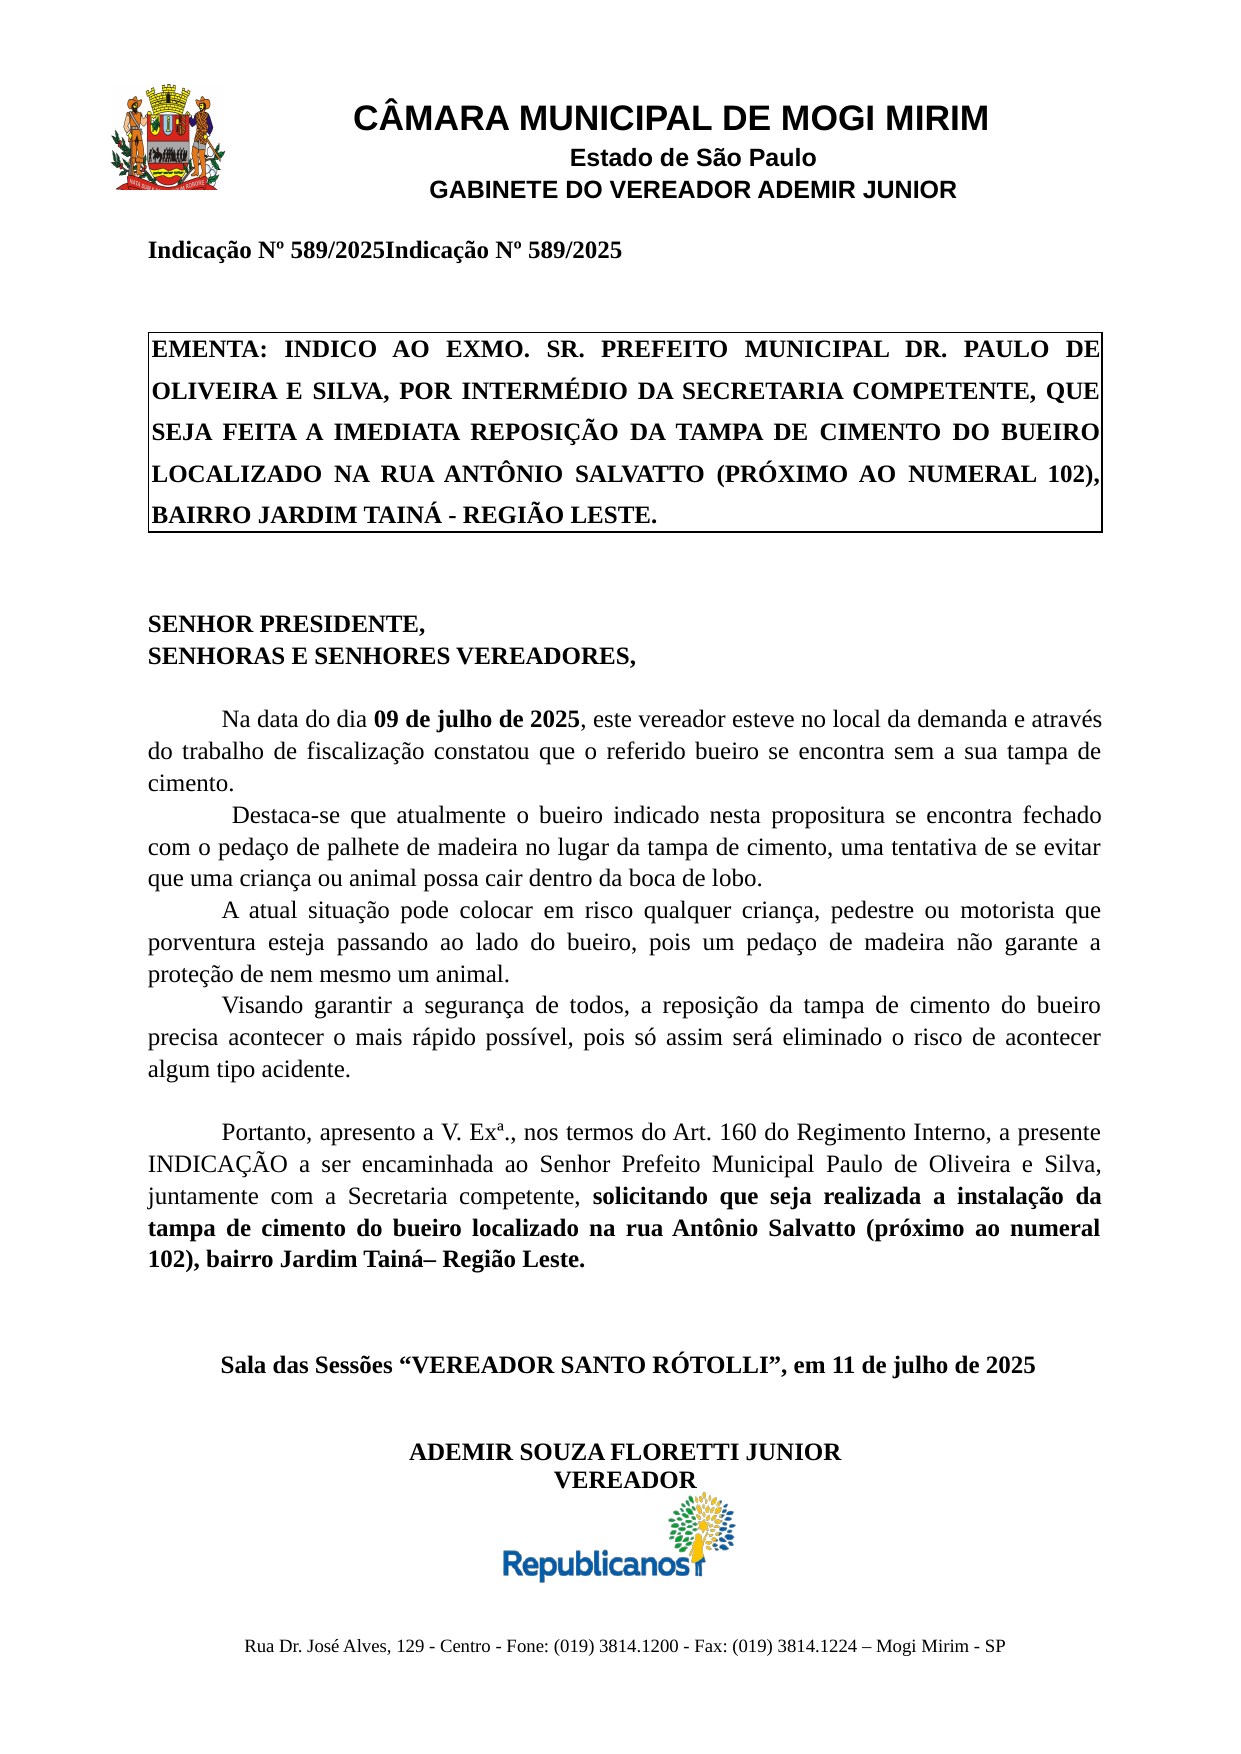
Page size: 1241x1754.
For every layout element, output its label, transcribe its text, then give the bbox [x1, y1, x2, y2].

text SENHORAS E SENHORES VEREADORES, [148, 642, 1103, 670]
text Na data do dia 09 de julho de 2025, este vereador esteve no local da demanda e através do trabalho de fiscalização constatou que o referido bueiro se encontra sem a sua tampa de cimento. [148, 706, 1103, 797]
text SENHOR PRESIDENTE, [148, 610, 1103, 638]
text Indicação Nº 589/2025Indicação Nº 589/2025 [148, 236, 1103, 264]
text Sala das Sessões “VEREADOR SANTO RÓTOLLI”, em 11 de julho de 2025 [148, 1351, 1103, 1378]
picture [110, 84, 226, 190]
text ADEMIR SOUZA FLORETTI JUNIOR [148, 1438, 1103, 1466]
text Destaca-se que atualmente o bueiro indicado nesta propositura se encontra fechado com o pedaço de palhete de madeira no lugar da tampa de cimento, uma tentativa de se evitar que uma criança ou animal possa cair dentro da boca de lobo. [148, 801, 1103, 892]
text EMENTA: INDICO AO EXMO. SR. PREFEITO MUNICIPAL DR. PAULO DE OLIVEIRA E SILVA, POR INTERMÉDIO DA SECRETARIA COMPETENTE, QUE SEJA FEITA A IMEDIATA REPOSIÇÃO DA TAMPA DE CIMENTO DO BUEIRO LOCALIZADO NA RUA ANTÔNIO SALVATTO (PRÓXIMO AO NUMERAL 102), BAIRRO JARDIM TAINÁ - REGIÃO LESTE. [149, 333, 1101, 531]
picture [488, 1481, 750, 1589]
text A atual situação pode colocar em risco qualquer criança, pedestre ou motorista que porventura esteja passando ao lado do bueiro, pois um pedaço de madeira não garante a proteção de nem mesmo um animal. [148, 896, 1103, 987]
text Portanto, apresento a V. Exª., nos termos do Art. 160 do Regimento Interno, a presente INDICAÇÃO a ser encaminhada ao Senhor Prefeito Municipal Paulo de Oliveira e Silva, juntamente com a Secretaria competente, solicitando que seja realizada a instalação da tampa de cimento do bueiro localizado na rua Antônio Salvatto (próximo ao numeral 102), bairro Jardim Tainá– Região Leste. [148, 1118, 1103, 1273]
text Visando garantir a segurança de todos, a reposição da tampa de cimento do bueiro precisa acontecer o mais rápido possível, pois só assim será eliminado o risco de acontecer algum tipo acidente. [148, 991, 1103, 1083]
text VEREADOR [148, 1466, 1103, 1494]
